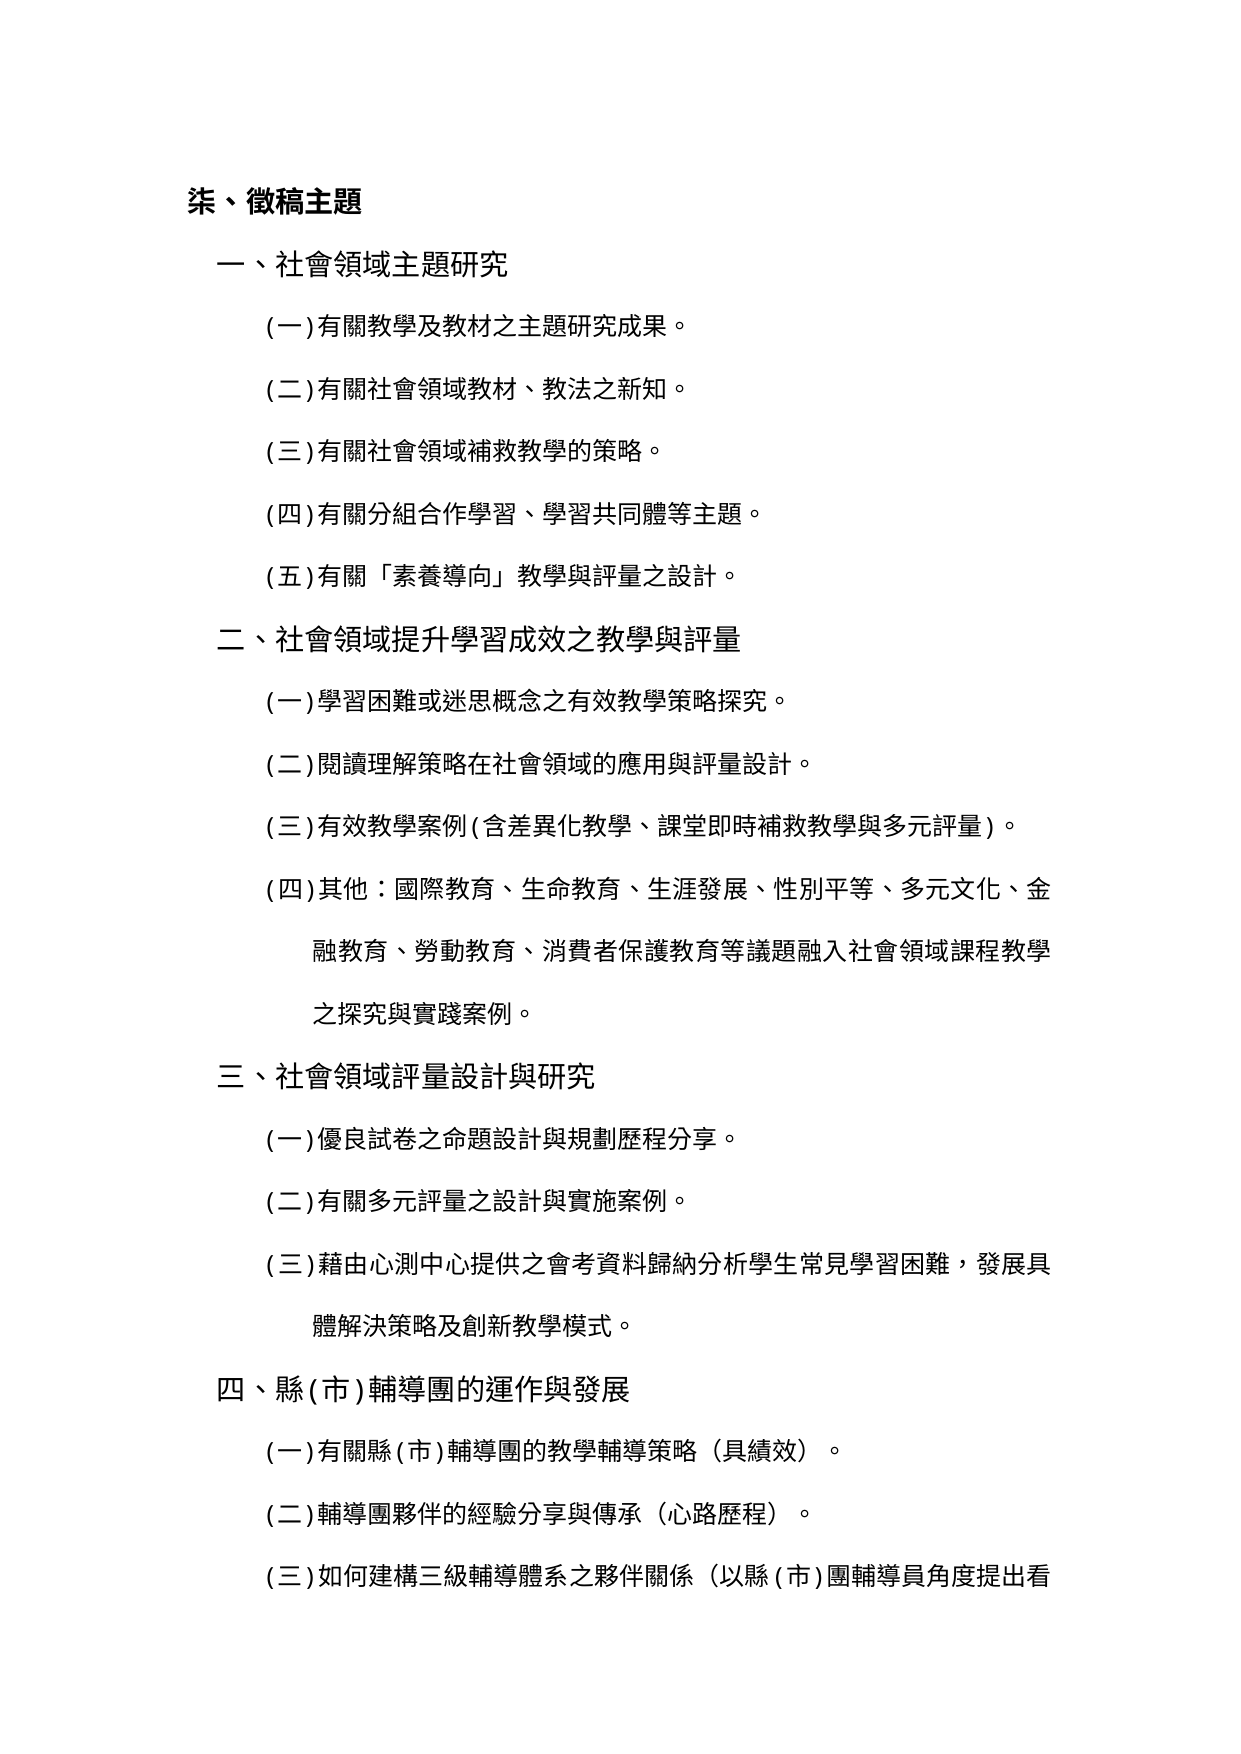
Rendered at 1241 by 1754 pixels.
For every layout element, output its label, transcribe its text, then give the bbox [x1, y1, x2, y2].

text (二)閱讀理解策略在社會領域的應用與評量設計。 [187, 721, 1053, 783]
text (一)有關教學及教材之主題研究成果。 [187, 283, 1053, 346]
text (三)藉由心測中心提供之會考資料歸納分析學生常見學習困難，發展具體解決策略及創新教學模式。 [262, 1221, 1053, 1346]
text 三、社會領域評量設計與研究 [187, 1033, 1053, 1096]
text 四、縣(市)輔導團的運作與發展 [187, 1346, 1053, 1408]
text (二)輔導團夥伴的經驗分享與傳承（心路歷程）。 [187, 1471, 1053, 1533]
text 一、社會領域主題研究 [187, 221, 1053, 283]
text (五)有關「素養導向」教學與評量之設計。 [187, 533, 1053, 596]
text (三)有效教學案例(含差異化教學、課堂即時補救教學與多元評量)。 [187, 783, 1053, 846]
text (三)有關社會領域補救教學的策略。 [187, 408, 1053, 471]
text (二)有關多元評量之設計與實施案例。 [187, 1158, 1053, 1221]
text (四)有關分組合作學習、學習共同體等主題。 [187, 471, 1053, 533]
text 二、社會領域提升學習成效之教學與評量 [187, 596, 1053, 658]
text (四)其他：國際教育、生命教育、生涯發展、性別平等、多元文化、金融教育、勞動教育、消費者保護教育等議題融入社會領域課程教學之探究與實踐案例。 [262, 846, 1053, 1033]
text (一)學習困難或迷思概念之有效教學策略探究。 [187, 658, 1053, 721]
text (三)如何建構三級輔導體系之夥伴關係（以縣(市)團輔導員角度提出看 [187, 1533, 1053, 1596]
text (一)有關縣(市)輔導團的教學輔導策略（具績效）。 [187, 1408, 1053, 1471]
text (二)有關社會領域教材、教法之新知。 [187, 346, 1053, 408]
text 柒、徵稿主題 [187, 158, 1053, 221]
text (一)優良試卷之命題設計與規劃歷程分享。 [187, 1096, 1053, 1158]
